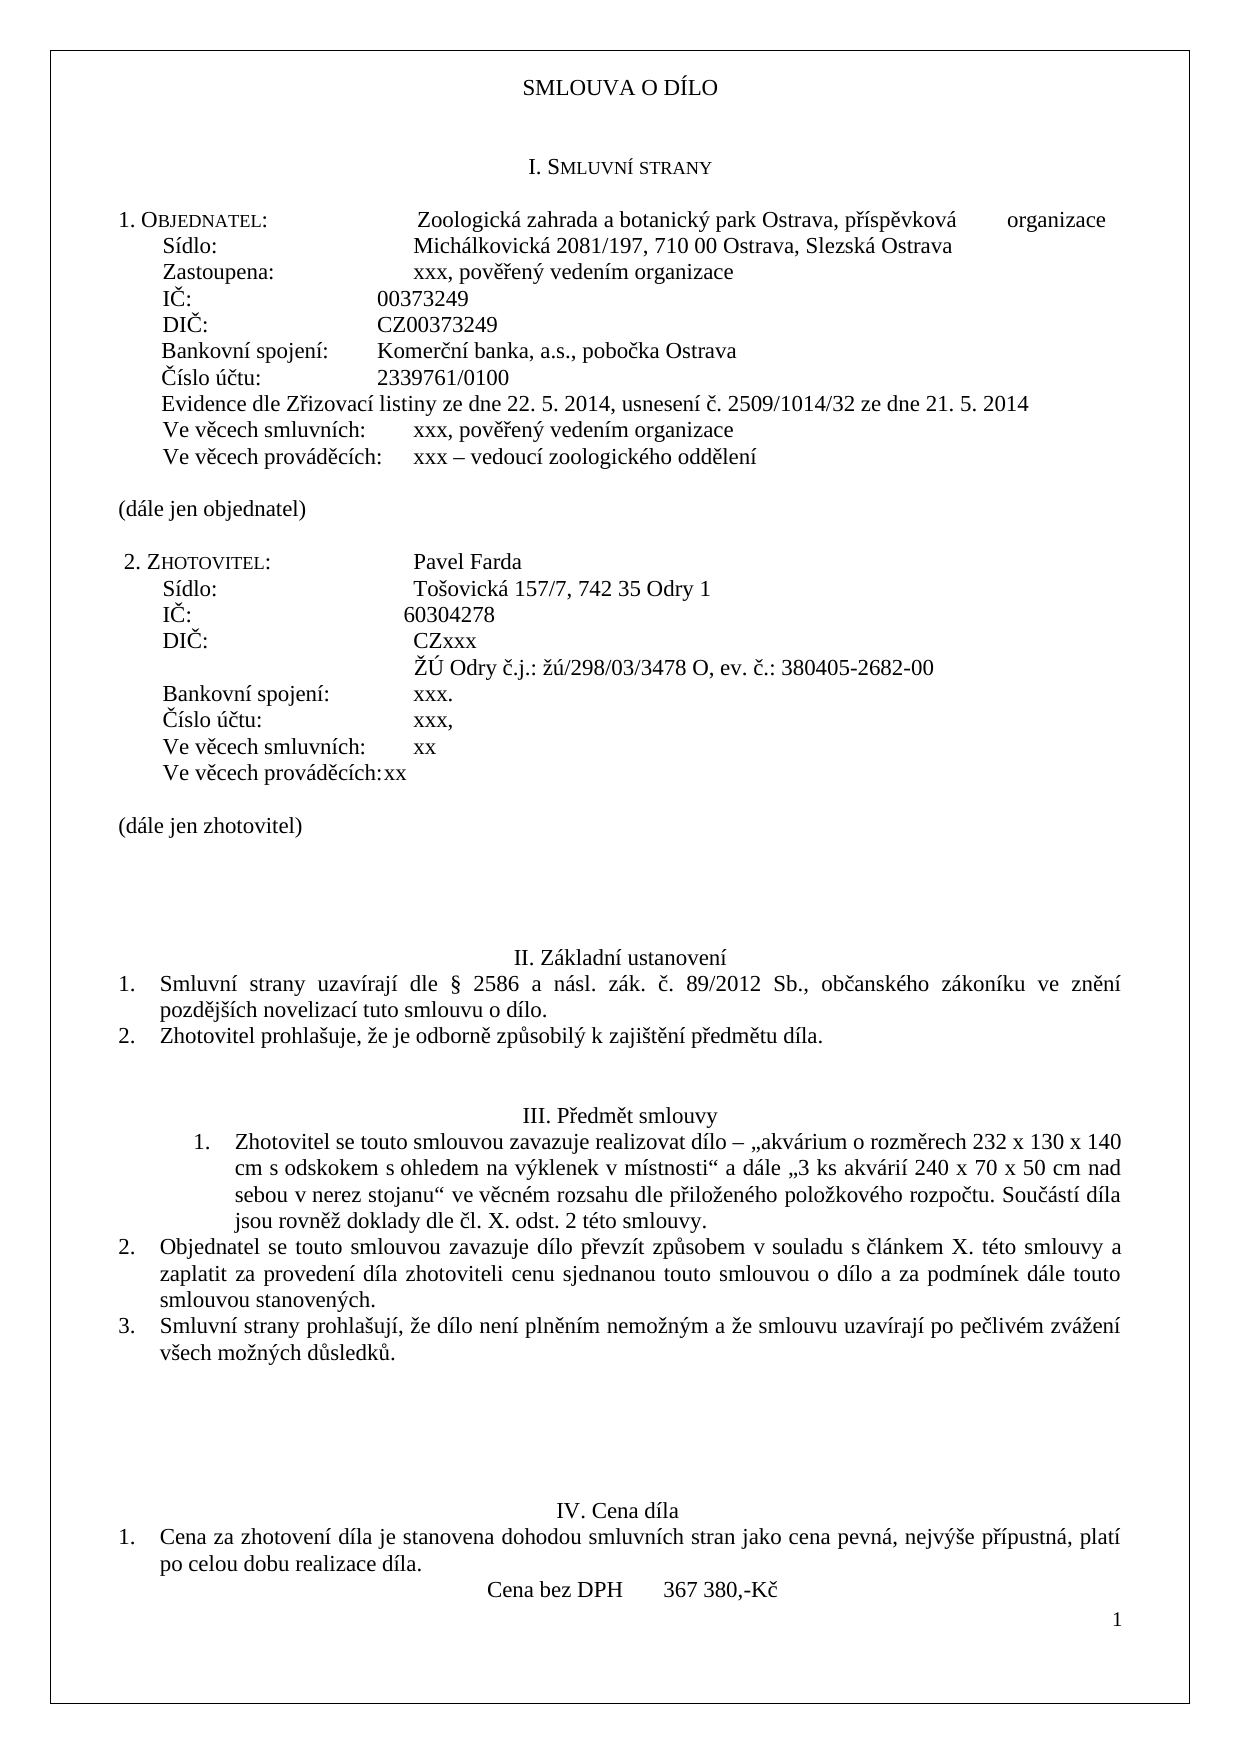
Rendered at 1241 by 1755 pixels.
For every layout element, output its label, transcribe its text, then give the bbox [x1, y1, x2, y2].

text DIČ: CZxxx [118, 627, 1122, 654]
text IČ: 00373249 [156, 285, 1122, 311]
text 2. Zhotovitel: Pavel Farda [118, 548, 1122, 574]
list Zhotovitel se touto smlouvou zavazuje realizovat dílo – „akvárium o rozměrech 232 x 130 x 140 cm s odskokem s ohledem na výklenek v místnosti“ a dále „3 ks akvárií 240 x 70 x 50 cm nad sebou v nerez stojanu“ ve věcném rozsahu dle přiloženého položkového rozpočtu. Součástí díla jsou rovněž doklady dle čl. X. odst. 2 této smlouvy. [193, 1128, 1122, 1233]
text Zastoupena: xxx, pověřený vedením organizace [118, 258, 1122, 285]
text Cena bez DPH 367 380,-Kč [450, 1576, 1122, 1602]
text Sídlo: Michálkovická 2081/197, 710 00 Ostrava, Slezská Ostrava [118, 232, 1122, 258]
text DIČ: CZ00373249 [156, 311, 1122, 337]
text Bankovní spojení: xxx. [118, 680, 1122, 706]
list Objednatel se touto smlouvou zavazuje dílo převzít způsobem v souladu s článkem X. této smlouvy a zaplatit za provedení díla zhotoviteli cenu sjednanou touto smlouvou o dílo a za podmínek dále touto smlouvou stanovených. [118, 1233, 1122, 1312]
text Číslo účtu: xxx, [118, 706, 1122, 733]
text Číslo účtu: 2339761/0100 [156, 364, 1122, 390]
text Sídlo: Tošovická 157/7, 742 35 Odry 1 [118, 574, 1122, 601]
text Ve věcech prováděcích: xxx – vedoucí zoologického oddělení [118, 443, 1122, 469]
subtitle IV. Cena díla [118, 1497, 1122, 1523]
list Smluvní strany prohlašují, že dílo není plněním nemožným a že smlouvu uzavírají po pečlivém zvážení všech možných důsledků. [118, 1312, 1122, 1365]
text ŽÚ Odry č.j.: žú/298/03/3478 O, ev. č.: 380405-2682-00 [413, 654, 1122, 680]
text I. Smluvní strany [118, 153, 1122, 179]
text SMLOUVA O DÍLO [118, 74, 1122, 100]
text 1. Objednatel: Zoologická zahrada a botanický park Ostrava, příspěvková organizace [118, 206, 1122, 232]
list Zhotovitel prohlašuje, že je odborně způsobilý k zajištění předmětu díla. [118, 1023, 1122, 1049]
text III. Předmět smlouvy [118, 1102, 1122, 1128]
list Smluvní strany uzavírají dle § 2586 a násl. zák. č. 89/2012 Sb., občanského zákoníku ve znění pozdějších novelizací tuto smlouvu o dílo. [118, 970, 1122, 1023]
text Evidence dle Zřizovací listiny ze dne 22. 5. 2014, usnesení č. 2509/1014/32 ze dne 21. 5. 2014 [156, 390, 1122, 416]
text II. Základní ustanovení [118, 943, 1122, 970]
text Ve věcech smluvních: xxx, pověřený vedením organizace [118, 416, 1122, 443]
list Cena za zhotovení díla je stanovena dohodou smluvních stran jako cena pevná, nejvýše přípustná, platí po celou dobu realizace díla. [118, 1523, 1122, 1576]
text (dále jen zhotovitel) [118, 812, 1122, 838]
text (dále jen objednatel) [118, 496, 1122, 522]
text IČ: 60304278 [118, 601, 1122, 627]
text Ve věcech prováděcích: xx [162, 759, 1122, 785]
text Bankovní spojení: Komerční banka, a.s., pobočka Ostrava [156, 337, 1122, 364]
text Ve věcech smluvních: xx [118, 733, 1122, 759]
